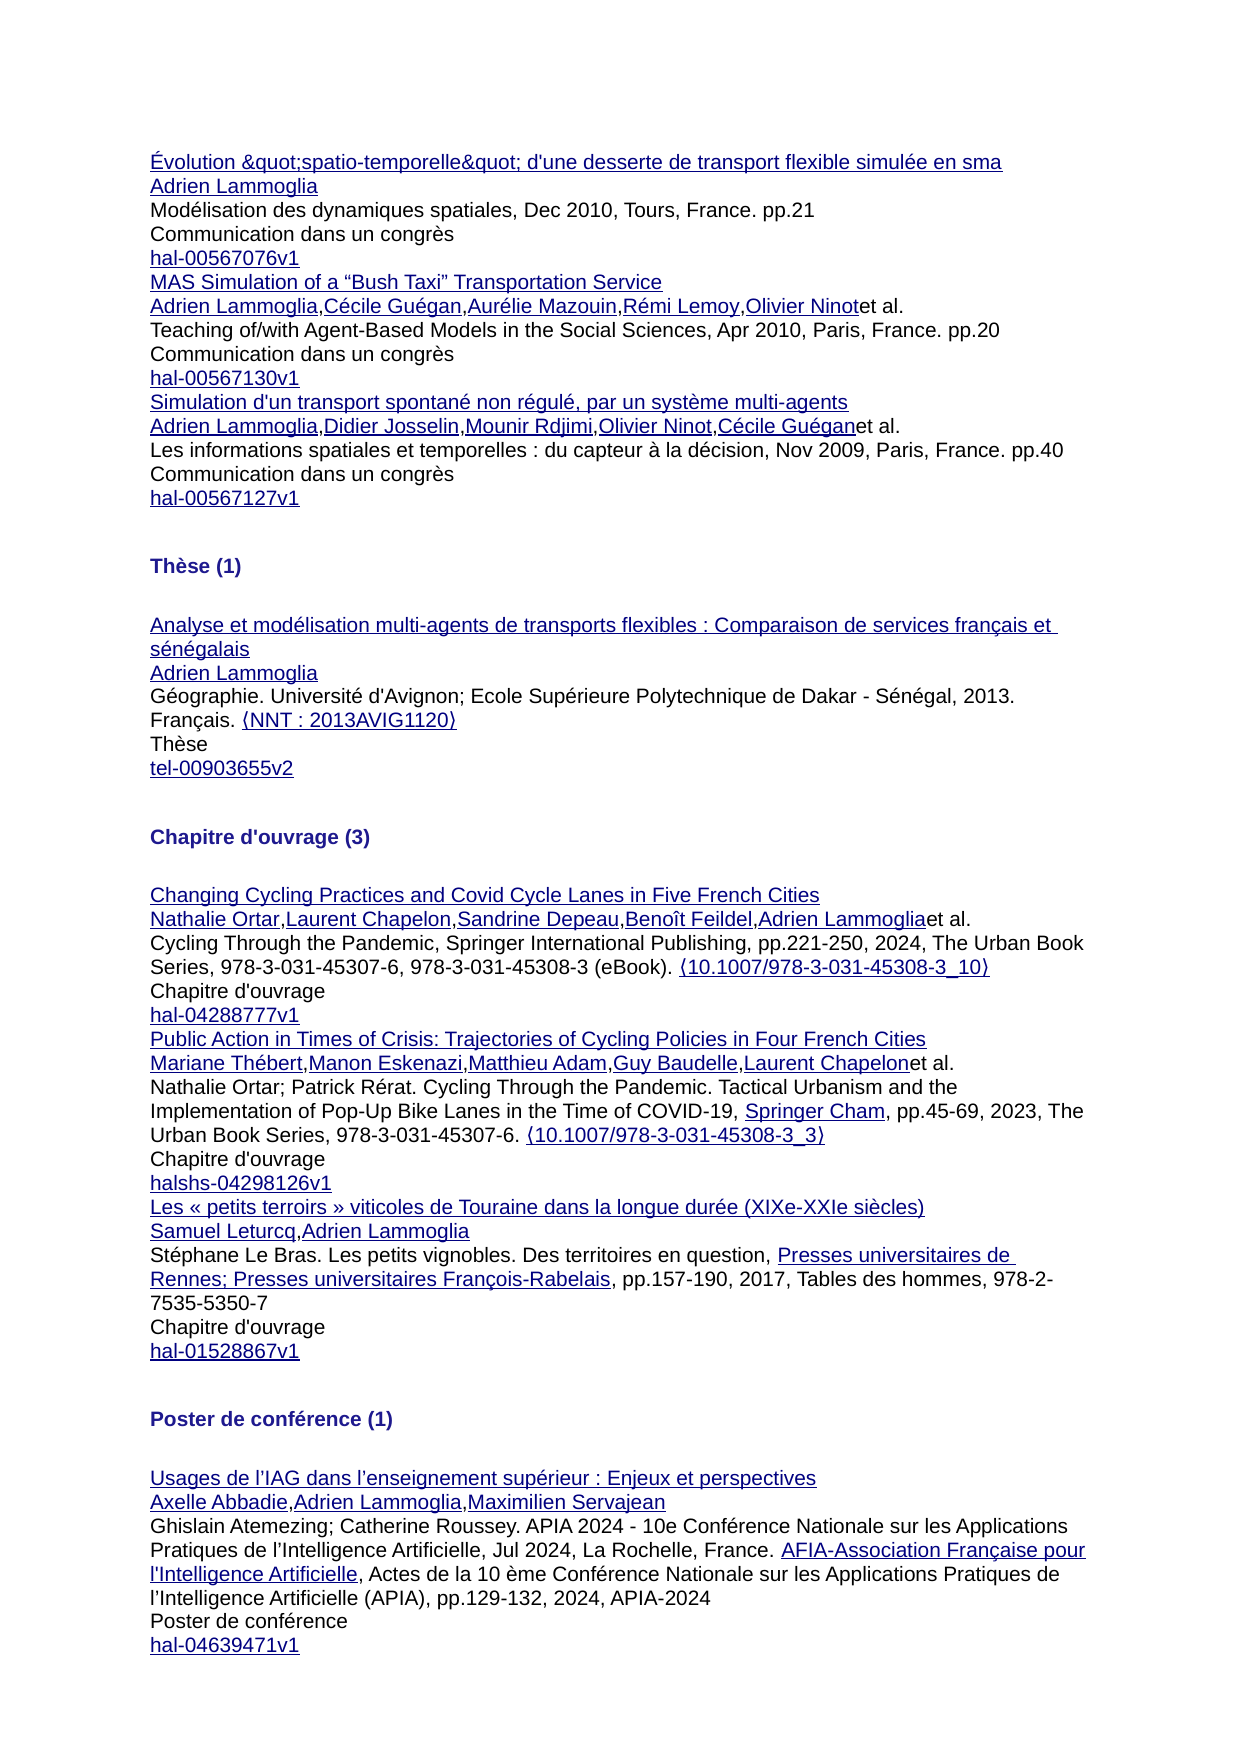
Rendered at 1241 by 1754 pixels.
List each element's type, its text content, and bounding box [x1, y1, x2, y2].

table_cell MAS Simulation of a “Bush Taxi” Transportation Service Adrien Lammoglia,Cécile Guégan,Aurélie Mazouin,Rémi Lemoy,Olivier Ninotet al. Teaching of/with Agent-Based Models in the Social Sciences, Apr 2010, Paris, France. pp.20 Communication dans un congrès hal-00567130v1 [150, 270, 1090, 389]
table_cell Les « petits terroirs » viticoles de Touraine dans la longue durée (XIXe-XXIe siècles) Samuel Leturcq,Adrien Lammoglia Stéphane Le Bras. Les petits vignobles. Des territoires en question, Presses universitaires de Rennes; Presses universitaires François-Rabelais, pp.157-190, 2017, Tables des hommes, 978-2-7535-5350-7 Chapitre d'ouvrage hal-01528867v1 [150, 1195, 1090, 1362]
subtitle Poster de conférence (1) [150, 1407, 1090, 1431]
subtitle Chapitre d'ouvrage (3) [150, 825, 1090, 849]
table_cell Évolution &quot;spatio-temporelle&quot; d'une desserte de transport flexible simulée en sma Adrien Lammoglia Modélisation des dynamiques spatiales, Dec 2010, Tours, France. pp.21 Communication dans un congrès hal-00567076v1 [150, 150, 1090, 270]
table_header Changing Cycling Practices and Covid Cycle Lanes in Five French Cities Nathalie Ortar,Laurent Chapelon,Sandrine Depeau,Benoît Feildel,Adrien Lammogliaet al. Cycling Through the Pandemic, Springer International Publishing, pp.221-250, 2024, The Urban Book Series, 978-3-031-45307-6, 978-3-031-45308-3 (eBook). ⟨10.1007/978-3-031-45308-3_10⟩ Chapitre d'ouvrage hal-04288777v1 [150, 883, 1090, 1027]
table_header Analyse et modélisation multi-agents de transports flexibles : Comparaison de services français et sénégalais Adrien Lammoglia Géographie. Université d'Avignon; Ecole Supérieure Polytechnique de Dakar - Sénégal, 2013. Français. ⟨NNT : 2013AVIG1120⟩ Thèse tel-00903655v2 [150, 613, 1090, 780]
table_header Usages de l’IAG dans l’enseignement supérieur : Enjeux et perspectives Axelle Abbadie,Adrien Lammoglia,Maximilien Servajean Ghislain Atemezing; Catherine Roussey. APIA 2024 - 10e Conférence Nationale sur les Applications Pratiques de l’Intelligence Artificielle, Jul 2024, La Rochelle, France. AFIA-Association Française pour l'Intelligence Artificielle, Actes de la 10 ème Conférence Nationale sur les Applications Pratiques de l’Intelligence Artificielle (APIA), pp.129-132, 2024, APIA-2024 Poster de conférence hal-04639471v1 [150, 1466, 1090, 1657]
table_cell Public Action in Times of Crisis: Trajectories of Cycling Policies in Four French Cities Mariane Thébert,Manon Eskenazi,Matthieu Adam,Guy Baudelle,Laurent Chapelonet al. Nathalie Ortar; Patrick Rérat. Cycling Through the Pandemic. Tactical Urbanism and the Implementation of Pop-Up Bike Lanes in the Time of COVID-19, Springer Cham, pp.45-69, 2023, The Urban Book Series, 978-3-031-45307-6. ⟨10.1007/978-3-031-45308-3_3⟩ Chapitre d'ouvrage halshs-04298126v1 [150, 1027, 1090, 1195]
subtitle Thèse (1) [150, 554, 1090, 578]
table_cell Simulation d'un transport spontané non régulé, par un système multi-agents Adrien Lammoglia,Didier Josselin,Mounir Rdjimi,Olivier Ninot,Cécile Guéganet al. Les informations spatiales et temporelles : du capteur à la décision, Nov 2009, Paris, France. pp.40 Communication dans un congrès hal-00567127v1 [150, 390, 1090, 509]
